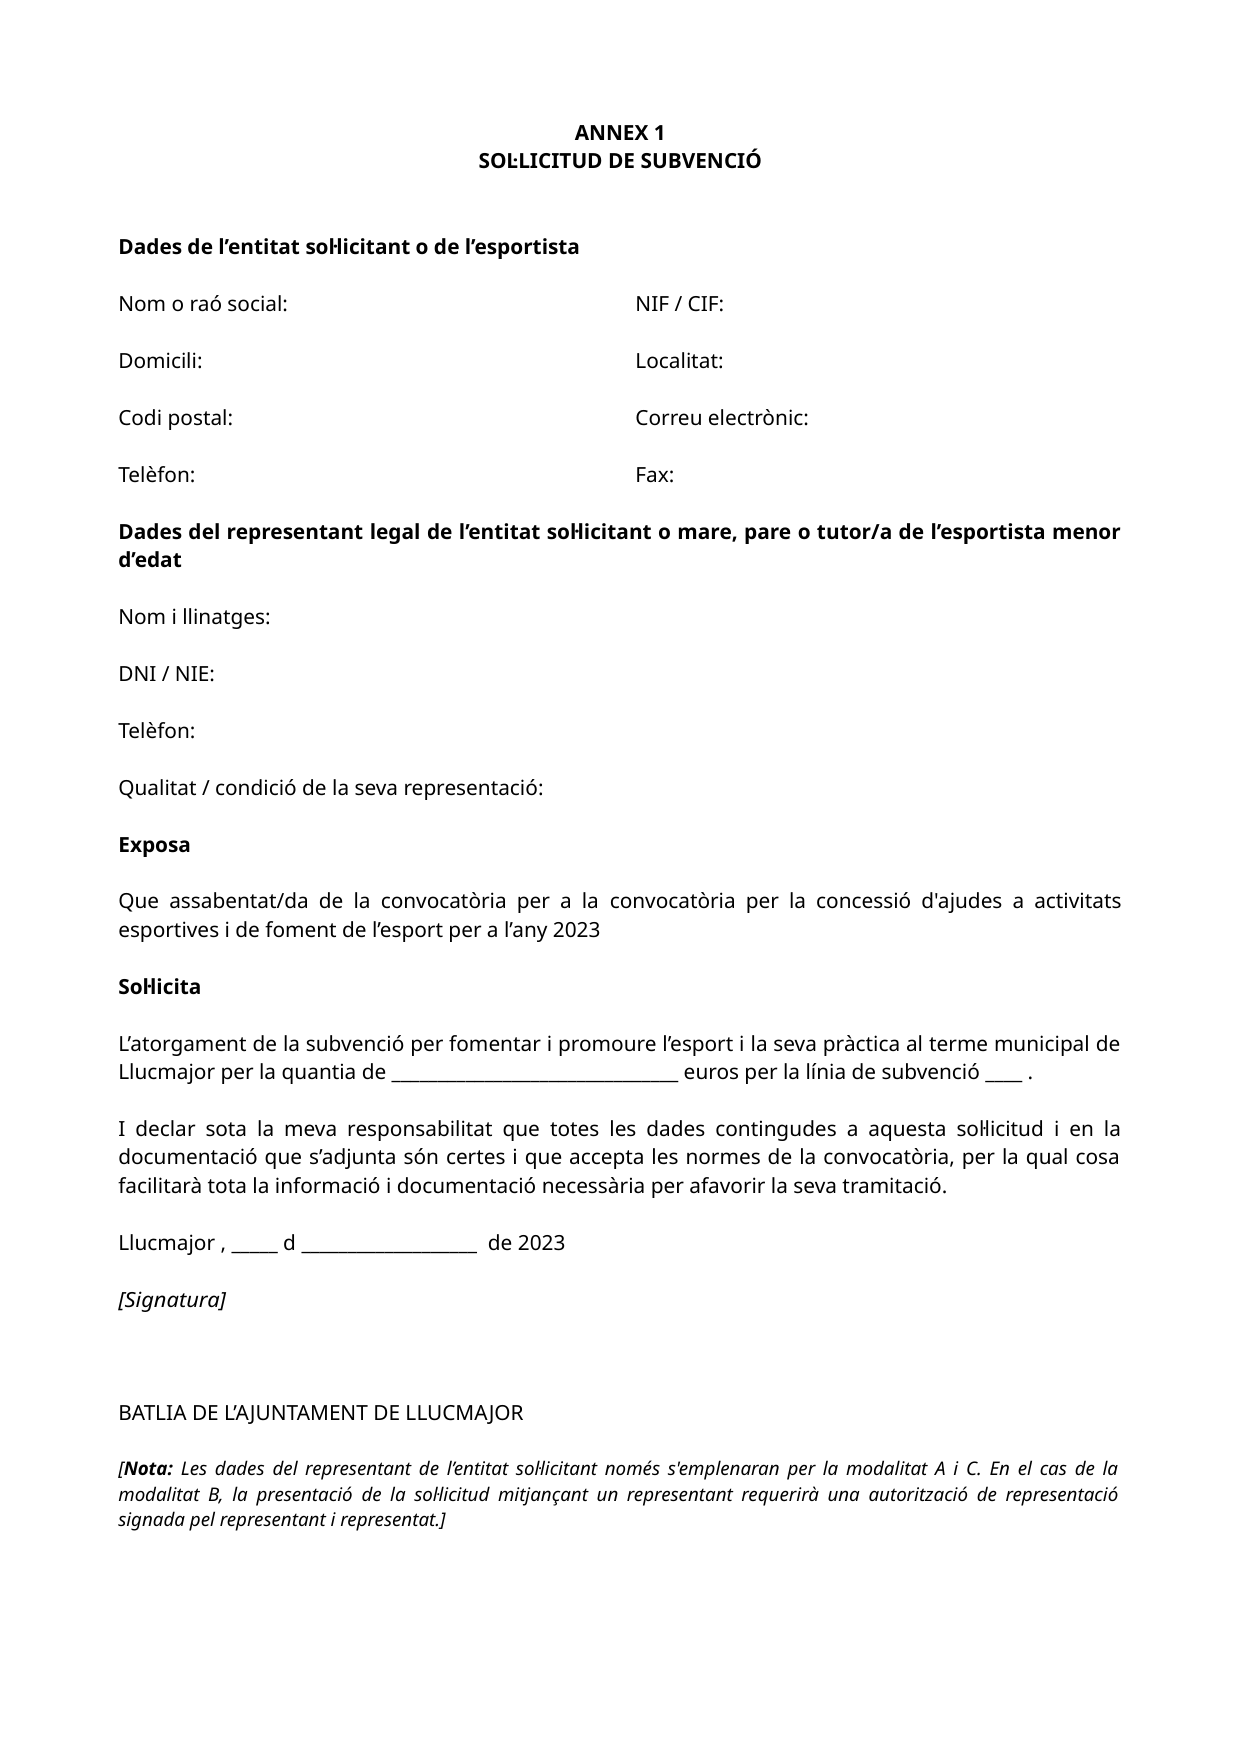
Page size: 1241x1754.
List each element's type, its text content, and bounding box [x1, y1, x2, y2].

text BATLIA DE L’AJUNTAMENT DE LLUCMAJOR [118, 1398, 1122, 1427]
text Telèfon: Fax: [118, 460, 1122, 488]
text Nom i llinatges: [118, 602, 1122, 631]
text Sol·licita [118, 972, 1122, 1000]
text [Signatura] [118, 1285, 1107, 1313]
text Dades del representant legal de l’entitat sol·licitant o mare, pare o tutor/a de l’esportista menor d’edat [118, 517, 1122, 574]
text [Nota: Les dades del representant de l’entitat sol·licitant només s'emplenaran per la modalitat A i C. En el cas de la modalitat B, la presentació de la sol·licitud mitjançant un representant requerirà una autorització de representació signada pel representant i representat.] [118, 1455, 1122, 1532]
text DNI / NIE: [118, 659, 1122, 687]
text Llucmajor , _____ d ___________________ de 2023 [118, 1228, 1122, 1256]
text Exposa [118, 830, 1122, 858]
text L’atorgament de la subvenció per fomentar i promoure l’esport i la seva pràctica al terme municipal de Llucmajor per la quantia de _______________________________ euros per la línia de subvenció ____ . [118, 1029, 1122, 1086]
text SOL·LICITUD DE SUBVENCIÓ [118, 147, 1122, 175]
text Domicili: Localitat: [118, 346, 1122, 375]
text I declar sota la meva responsabilitat que totes les dades contingudes a aquesta sol·licitud i en la documentació que s’adjunta són certes i que accepta les normes de la convocatòria, per la qual cosa facilitarà tota la informació i documentació necessària per afavorir la seva tramitació. [118, 1114, 1122, 1199]
text Telèfon: [118, 716, 1122, 744]
text Nom o raó social: NIF / CIF: [118, 289, 1122, 318]
text Qualitat / condició de la seva representació: [118, 773, 1122, 801]
text Dades de l’entitat sol·licitant o de l’esportista [118, 232, 1122, 261]
text Codi postal: Correu electrònic: [118, 403, 1122, 432]
text ANNEX 1 [118, 118, 1122, 147]
text Que assabentat/da de la convocatòria per a la convocatòria per la concessió d'ajudes a activitats esportives i de foment de l’esport per a l’any 2023 [118, 887, 1122, 943]
